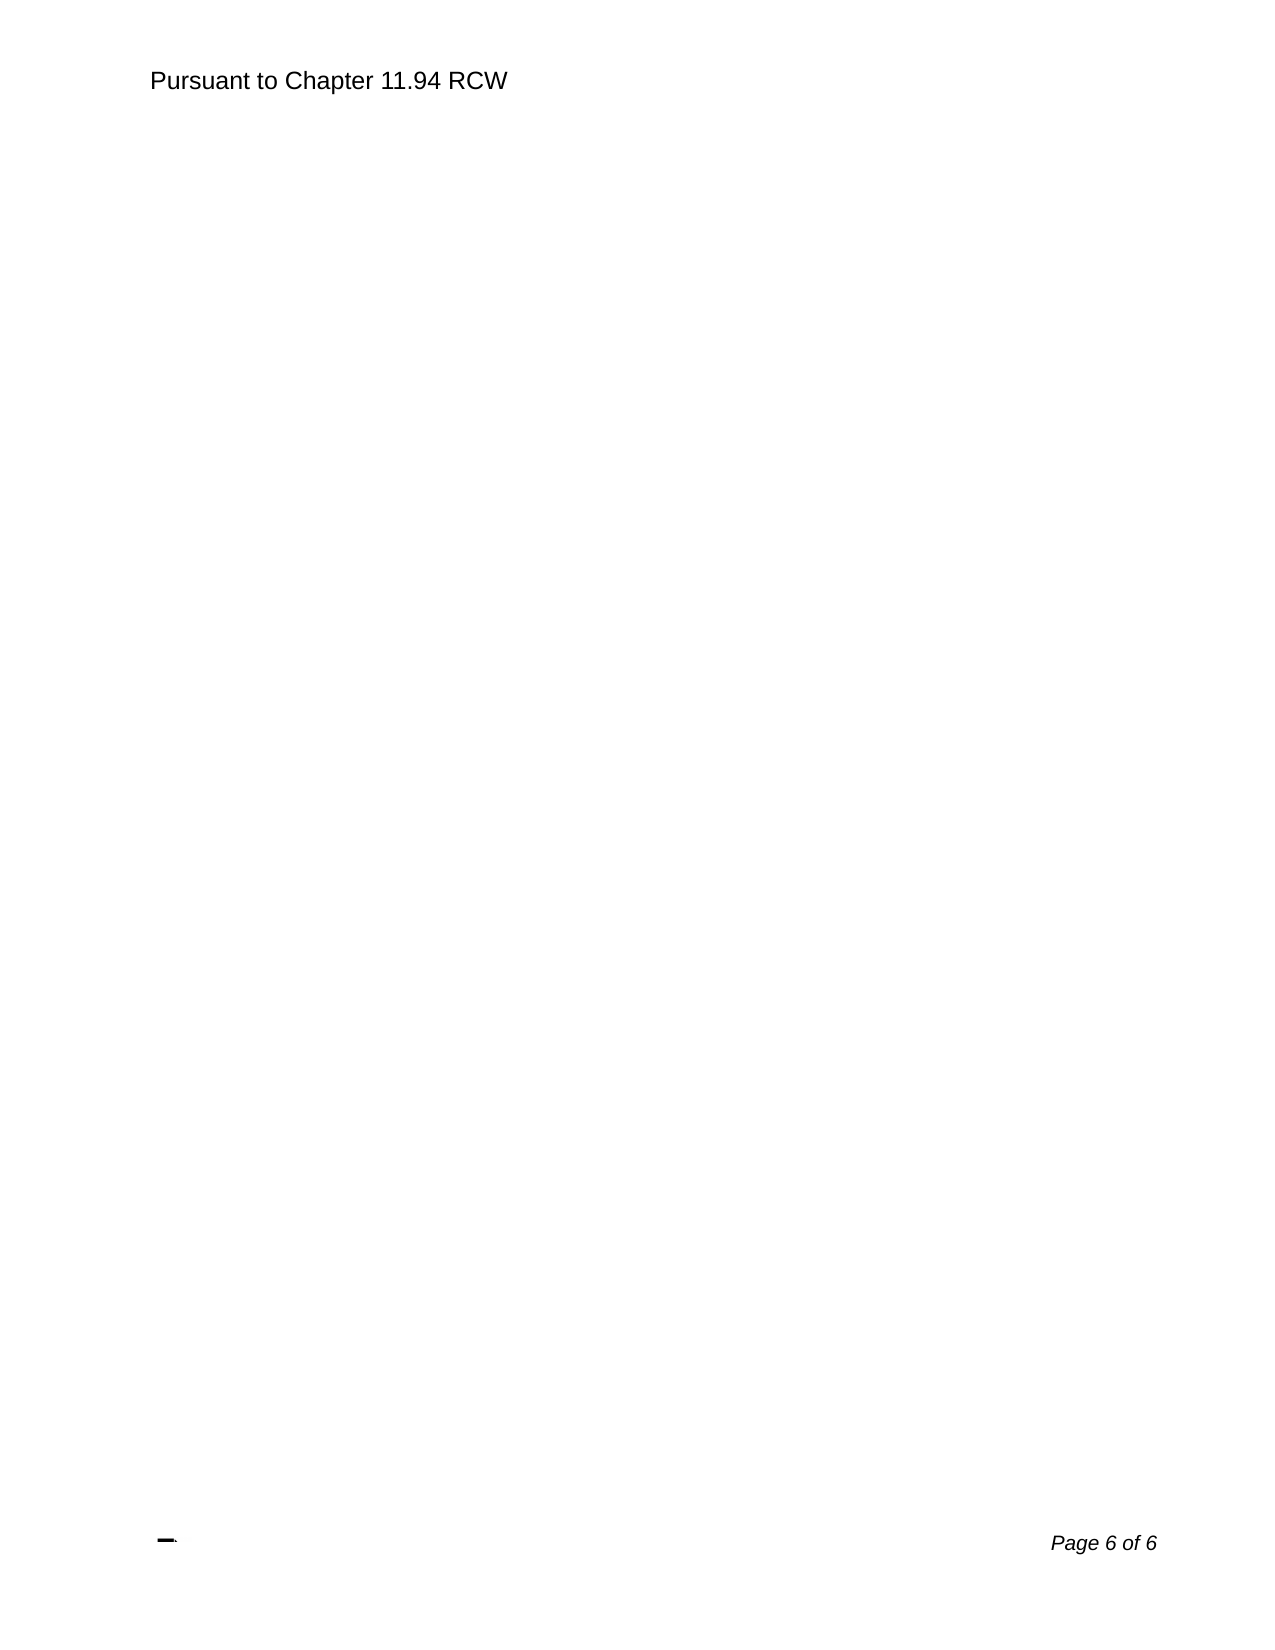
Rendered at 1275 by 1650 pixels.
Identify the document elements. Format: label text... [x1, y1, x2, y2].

text Pursuant to Chapter 11.94 RCW [150, 66, 1125, 94]
